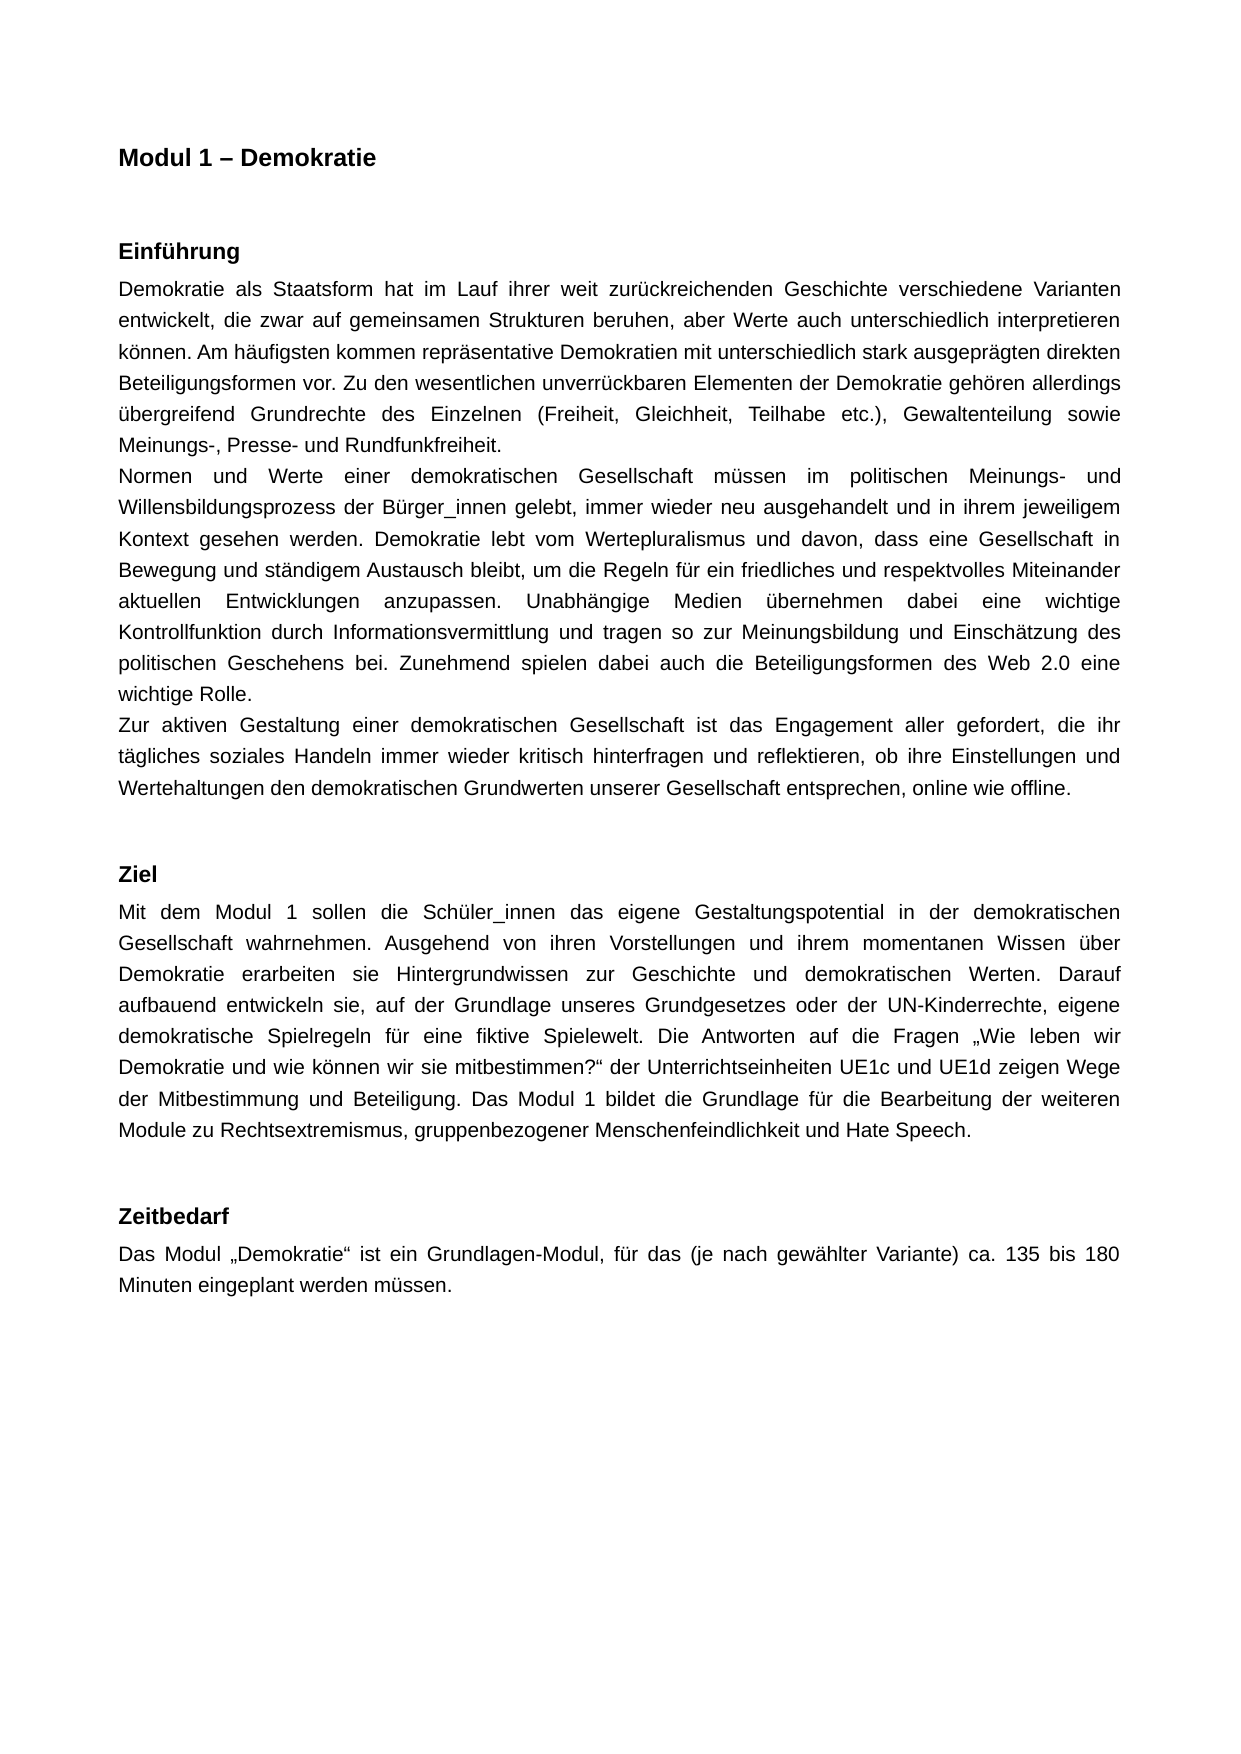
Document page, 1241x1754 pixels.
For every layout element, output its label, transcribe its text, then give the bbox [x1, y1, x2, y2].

text Zur aktiven Gestaltung einer demokratischen Gesellschaft ist das Engagement aller gefordert, die ihr tägliches soziales Handeln immer wieder kritisch hinterfragen und reflektieren, ob ihre Einstellungen und Wertehaltungen den demokratischen Grundwerten unserer Gesellschaft entsprechen, online wie offline. [118, 713, 1122, 799]
text Normen und Werte einer demokratischen Gesellschaft müssen im politischen Meinungs- und Willensbildungsprozess der Bürger_innen gelebt, immer wieder neu ausgehandelt und in ihrem jeweiligem Kontext gesehen werden. Demokratie lebt vom Wertepluralismus und davon, dass eine Gesellschaft in Bewegung und ständigem Austausch bleibt, um die Regeln für ein friedliches und respektvolles Miteinander aktuellen Entwicklungen anzupassen. Unabhängige Medien übernehmen dabei eine wichtige Kontrollfunktion durch Informationsvermittlung und tragen so zur Meinungsbildung und Einschätzung des politischen Geschehens bei. Zunehmend spielen dabei auch die Beteiligungsformen des Web 2.0 eine wichtige Rolle. [118, 464, 1122, 706]
text Das Modul „Demokratie“ ist ein Grundlagen-Modul, für das (je nach gewählter Variante) ca. 135 bis 180 Minuten eingeplant werden müssen. [118, 1241, 1122, 1297]
text Zeitbedarf [118, 1203, 1122, 1229]
text Modul 1 – Demokratie [118, 143, 1122, 172]
text Einführung [118, 238, 1122, 265]
text Mit dem Modul 1 sollen die Schüler_innen das eigene Gestaltungspotential in der demokratischen Gesellschaft wahrnehmen. Ausgehend von ihren Vorstellungen und ihrem momentanen Wissen über Demokratie erarbeiten sie Hintergrundwissen zur Geschichte und demokratischen Werten. Darauf aufbauend entwickeln sie, auf der Grundlage unseres Grundgesetzes oder der UN-Kinderrechte, eigene demokratische Spielregeln für eine fiktive Spielewelt. Die Antworten auf die Fragen „Wie leben wir Demokratie und wie können wir sie mitbestimmen?“ der Unterrichtseinheiten UE1c und UE1d zeigen Wege der Mitbestimmung und Beteiligung. Das Modul 1 bildet die Grundlage für die Bearbeitung der weiteren Module zu Rechtsextremismus, gruppenbezogener Menschenfeindlichkeit und Hate Speech. [118, 899, 1122, 1141]
text Ziel [118, 861, 1122, 887]
text Demokratie als Staatsform hat im Lauf ihrer weit zurückreichenden Geschichte verschiedene Varianten entwickelt, die zwar auf gemeinsamen Strukturen beruhen, aber Werte auch unterschiedlich interpretieren können. Am häufigsten kommen repräsentative Demokratien mit unterschiedlich stark ausgeprägten direkten Beteiligungsformen vor. Zu den wesentlichen unverrückbaren Elementen der Demokratie gehören allerdings übergreifend Grundrechte des Einzelnen (Freiheit, Gleichheit, Teilhabe etc.), Gewaltenteilung sowie Meinungs-, Presse- und Rundfunkfreiheit. [118, 277, 1122, 457]
